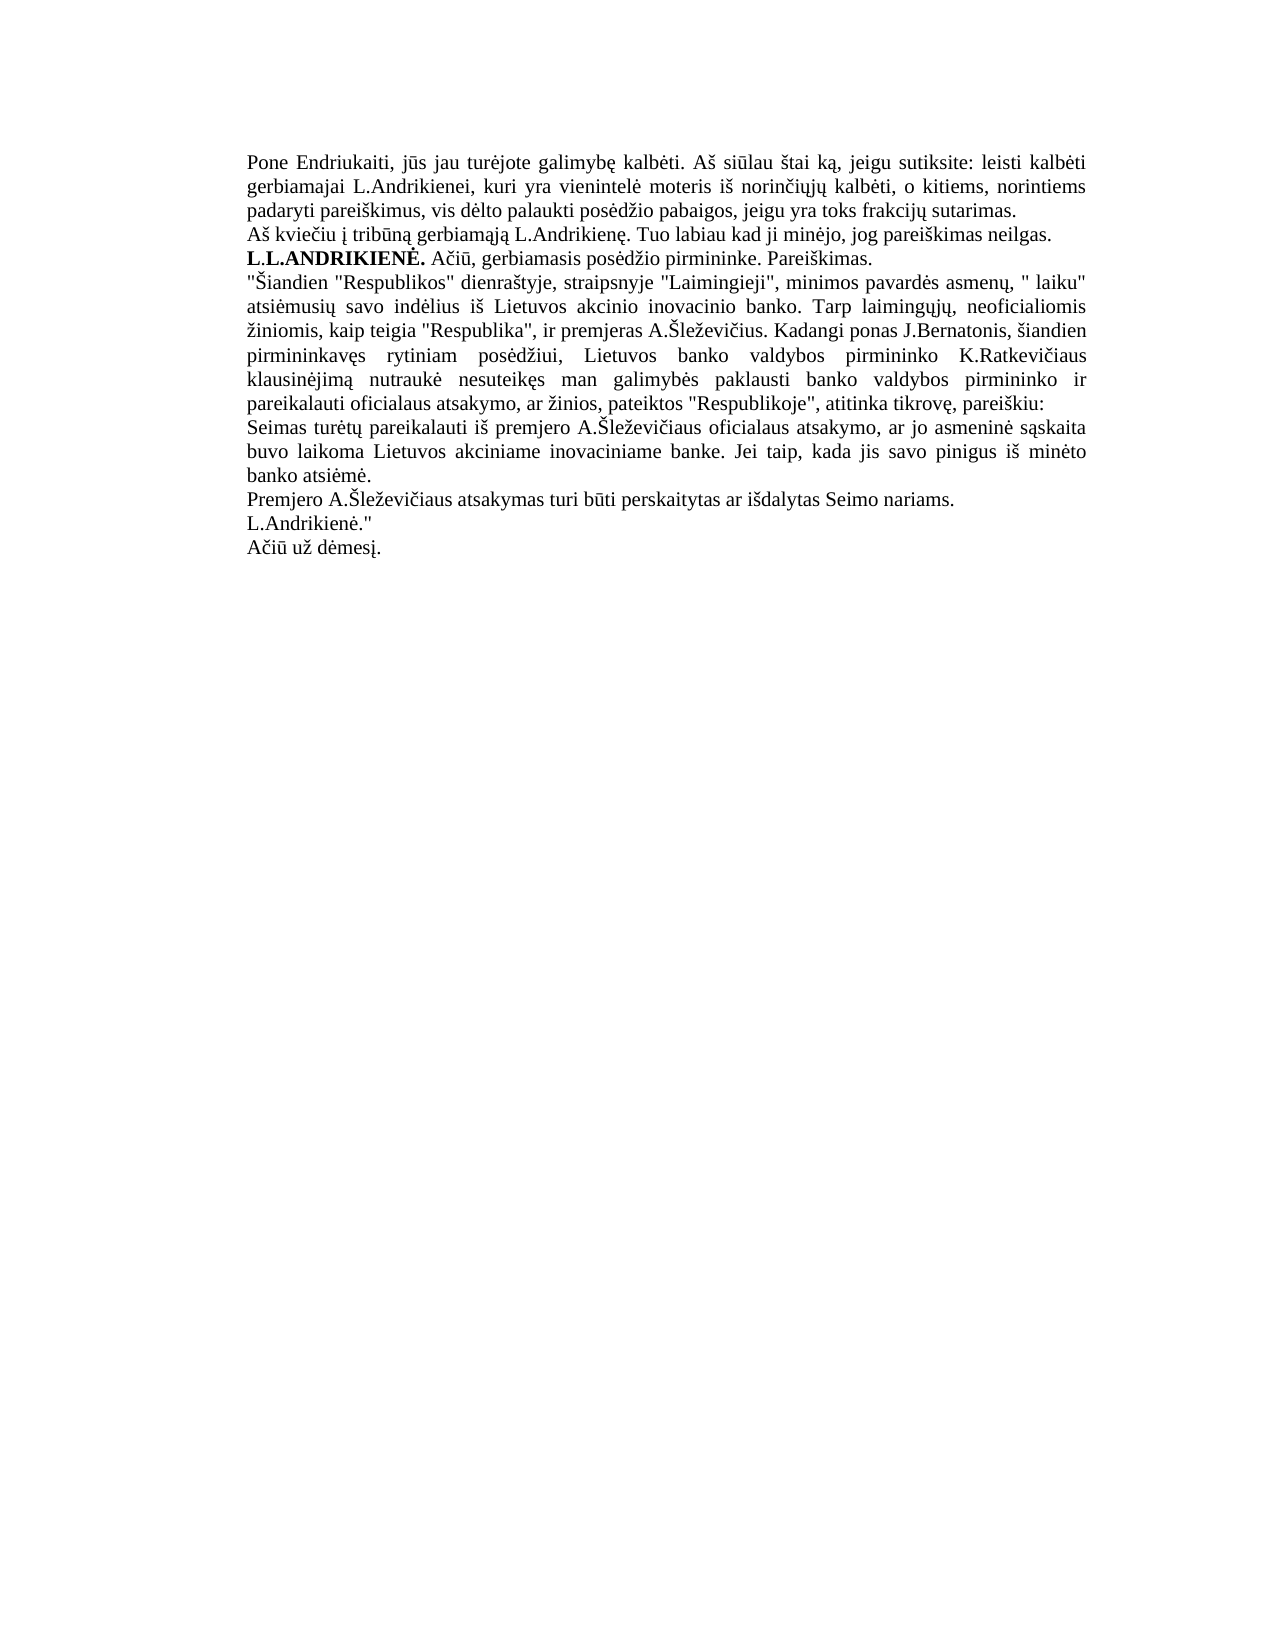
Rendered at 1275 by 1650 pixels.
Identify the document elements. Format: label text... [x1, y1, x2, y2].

text Premjero A.Šleževičiaus atsakymas turi būti perskaitytas ar išdalytas Seimo nariams. [247, 487, 1087, 511]
text Seimas turėtų pareikalauti iš premjero A.Šleževičiaus oficialaus atsakymo, ar jo asmeninė sąskaita buvo laikoma Lietuvos akciniame inovaciniame banke. Jei taip, kada jis savo pinigus iš minėto banko atsiėmė. [247, 415, 1087, 487]
text "Šiandien "Respublikos" dienraštyje, straipsnyje "Laimingieji", minimos pavardės asmenų, " laiku" atsiėmusių savo indėlius iš Lietuvos akcinio inovacinio banko. Tarp laimingųjų, neoficialiomis žiniomis, kaip teigia "Respublika", ir premjeras A.Šleževičius. Kadangi ponas J.Bernatonis, šiandien pirmininkavęs rytiniam posėdžiui, Lietuvos banko valdybos pirmininko K.Ratkevičiaus klausinėjimą nutraukė nesuteikęs man galimybės paklausti banko valdybos pirmininko ir pareikalauti oficialaus atsakymo, ar žinios, pateiktos "Respublikoje", atitinka tikrovę, pareiškiu: [247, 270, 1087, 415]
text Aš kviečiu į tribūną gerbiamąją L.Andrikienę. Tuo labiau kad ji minėjo, jog pareiškimas neilgas. [247, 222, 1087, 246]
text L.L.ANDRIKIENĖ. Ačiū, gerbiamasis posėdžio pirmininke. Pareiškimas. [247, 246, 1087, 270]
text Pone Endriukaiti, jūs jau turėjote galimybę kalbėti. Aš siūlau štai ką, jeigu sutiksite: leisti kalbėti gerbiamajai L.Andrikienei, kuri yra vienintelė moteris iš norinčiųjų kalbėti, o kitiems, norintiems padaryti pareiškimus, vis dėlto palaukti posėdžio pabaigos, jeigu yra toks frakcijų sutarimas. [247, 150, 1087, 222]
text Ačiū už dėmesį. [247, 535, 1087, 559]
text L.Andrikienė." [247, 511, 1087, 535]
